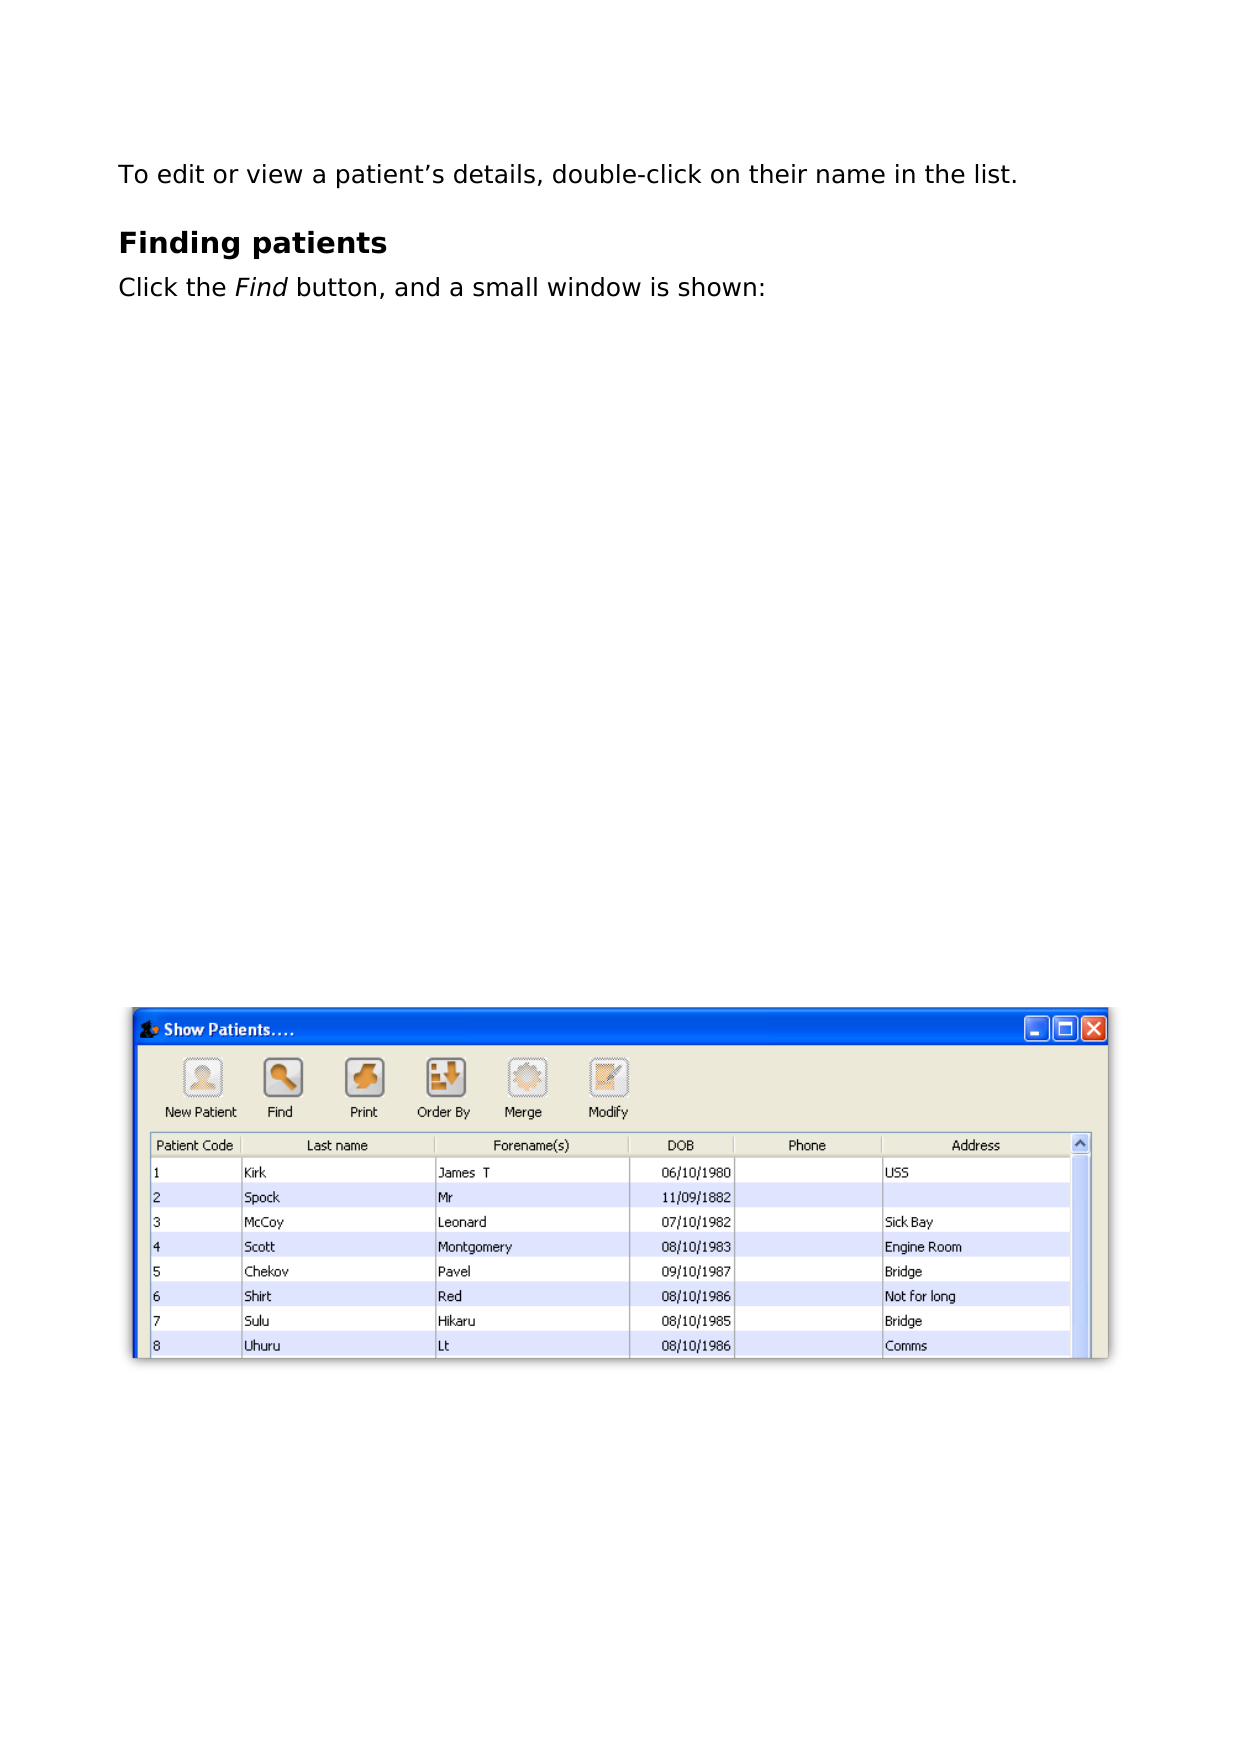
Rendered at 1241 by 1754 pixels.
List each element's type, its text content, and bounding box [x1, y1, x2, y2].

picture [118, 1007, 1123, 1373]
text To edit or view a patient’s details, double-click on their name in the list. [118, 160, 1122, 189]
text Click the Find button, and a small window is shown: [118, 273, 1122, 302]
subtitle Finding patients [118, 226, 1122, 260]
